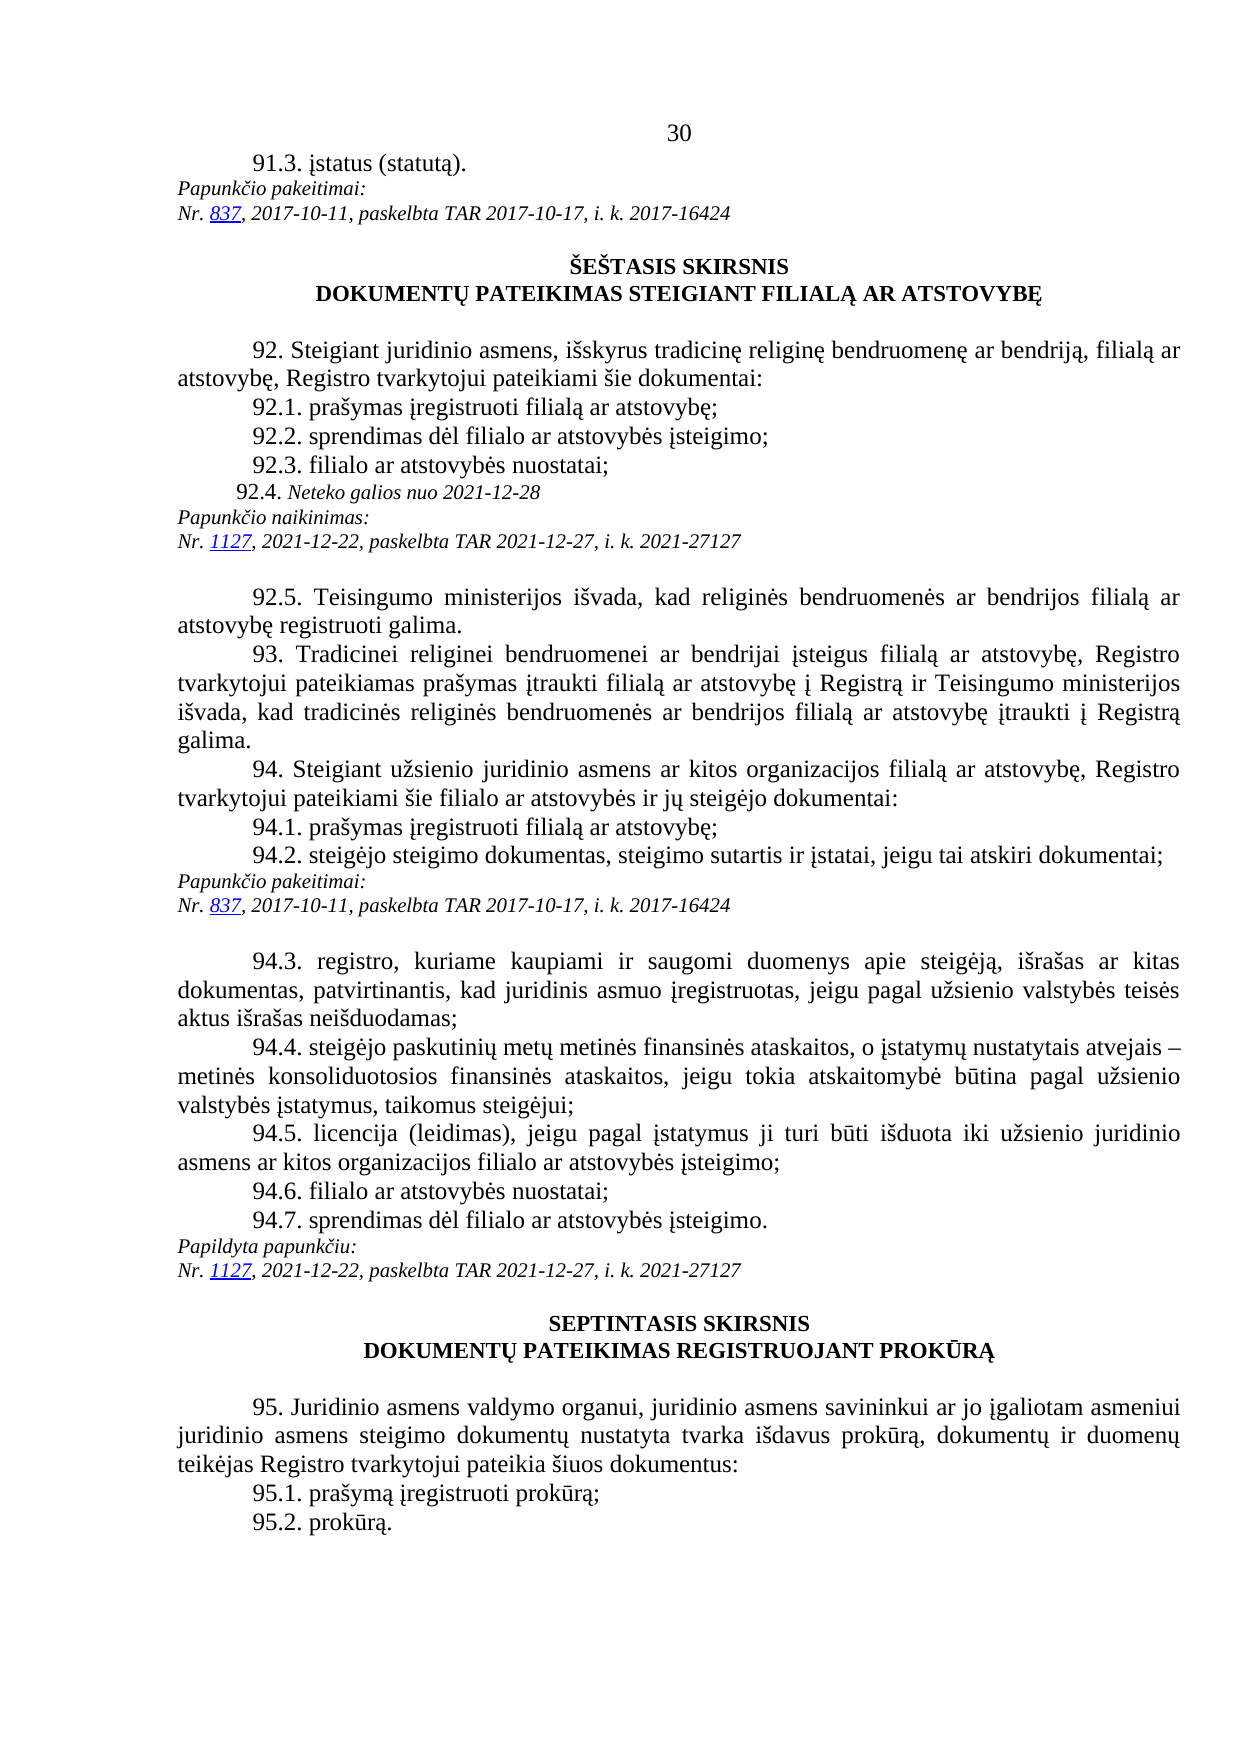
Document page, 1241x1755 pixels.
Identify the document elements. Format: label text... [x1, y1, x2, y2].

text 95. Juridinio asmens valdymo organui, juridinio asmens savininkui ar jo įgaliotam asmeniui juridinio asmens steigimo dokumentų nustatyta tvarka išdavus prokūrą, dokumentų ir duomenų teikėjas Registro tvarkytojui pateikia šiuos dokumentus: [177, 1392, 1181, 1478]
text 94.7. sprendimas dėl filialo ar atstovybės įsteigimo. [177, 1205, 1181, 1233]
text 94. Steigiant užsienio juridinio asmens ar kitos organizacijos filialą ar atstovybę, Registro tvarkytojui pateikiami šie filialo ar atstovybės ir jų steigėjo dokumentai: [177, 754, 1181, 812]
text 94.3. registro, kuriame kaupiami ir saugomi duomenys apie steigėją, išrašas ar kitas dokumentas, patvirtinantis, kad juridinis asmuo įregistruotas, jeigu pagal užsienio valstybės teisės aktus išrašas neišduodamas; [177, 946, 1181, 1032]
text 94.4. steigėjo paskutinių metų metinės finansinės ataskaitos, o įstatymų nustatytais atvejais – metinės konsoliduotosios finansinės ataskaitos, jeigu tokia atskaitomybė būtina pagal užsienio valstybės įstatymus, taikomus steigėjui; [177, 1032, 1181, 1118]
text 95.2. prokūrą. [177, 1507, 1181, 1536]
text 92.3. filialo ar atstovybės nuostatai; [177, 450, 1181, 478]
text 94.5. licencija (leidimas), jeigu pagal įstatymus ji turi būti išduota iki užsienio juridinio asmens ar kitos organizacijos filialo ar atstovybės įsteigimo; [177, 1118, 1181, 1176]
text Nr. 837, 2017-10-11, paskelbta TAR 2017-10-17, i. k. 2017-16424 [177, 200, 1181, 224]
text Papunkčio pakeitimai: [177, 869, 1181, 893]
text 92.5. Teisingumo ministerijos išvada, kad religinės bendruomenės ar bendrijos filialą ar atstovybę registruoti galima. [177, 582, 1181, 639]
text Papildyta papunkčiu: [177, 1233, 1181, 1258]
text 92.2. sprendimas dėl filialo ar atstovybės įsteigimo; [177, 421, 1181, 450]
text SEPTINTASIS SKIRSNIS [177, 1310, 1181, 1337]
text DOKUMENTŲ PATEIKIMAS REGISTRUOJANT PROKŪRĄ [177, 1337, 1181, 1363]
text Papunkčio pakeitimai: [177, 176, 1181, 200]
text Nr. 1127, 2021-12-22, paskelbta TAR 2021-12-27, i. k. 2021-27127 [177, 529, 1181, 553]
text Nr. 837, 2017-10-11, paskelbta TAR 2017-10-17, i. k. 2017-16424 [177, 893, 1181, 917]
text Papunkčio naikinimas: [177, 505, 1181, 529]
text 92.1. prašymas įregistruoti filialą ar atstovybę; [177, 392, 1181, 421]
text Nr. 1127, 2021-12-22, paskelbta TAR 2021-12-27, i. k. 2021-27127 [177, 1258, 1181, 1282]
text 95.1. prašymą įregistruoti prokūrą; [177, 1478, 1181, 1507]
text 91.3. įstatus (statutą). [177, 148, 1181, 176]
text 92. Steigiant juridinio asmens, išskyrus tradicinę religinę bendruomenę ar bendriją, filialą ar atstovybę, Registro tvarkytojui pateikiami šie dokumentai: [177, 335, 1181, 392]
text ŠEŠTASIS SKIRSNIS [177, 253, 1181, 279]
text 93. Tradicinei religinei bendruomenei ar bendrijai įsteigus filialą ar atstovybę, Registro tvarkytojui pateikiamas prašymas įtraukti filialą ar atstovybę į Registrą ir Teisingumo ministerijos išvada, kad tradicinės religinės bendruomenės ar bendrijos filialą ar atstovybę įtraukti į Registrą galima. [177, 639, 1181, 754]
text 94.2. steigėjo steigimo dokumentas, steigimo sutartis ir įstatai, jeigu tai atskiri dokumentai; [177, 840, 1181, 869]
text 92.4. Neteko galios nuo 2021-12-28 [177, 478, 1181, 505]
text DOKUMENTŲ PATEIKIMAS STEIGIANT FILIALĄ AR ATSTOVYBĘ [177, 279, 1181, 306]
text 94.6. filialo ar atstovybės nuostatai; [177, 1176, 1181, 1205]
text 94.1. prašymas įregistruoti filialą ar atstovybę; [177, 812, 1181, 840]
